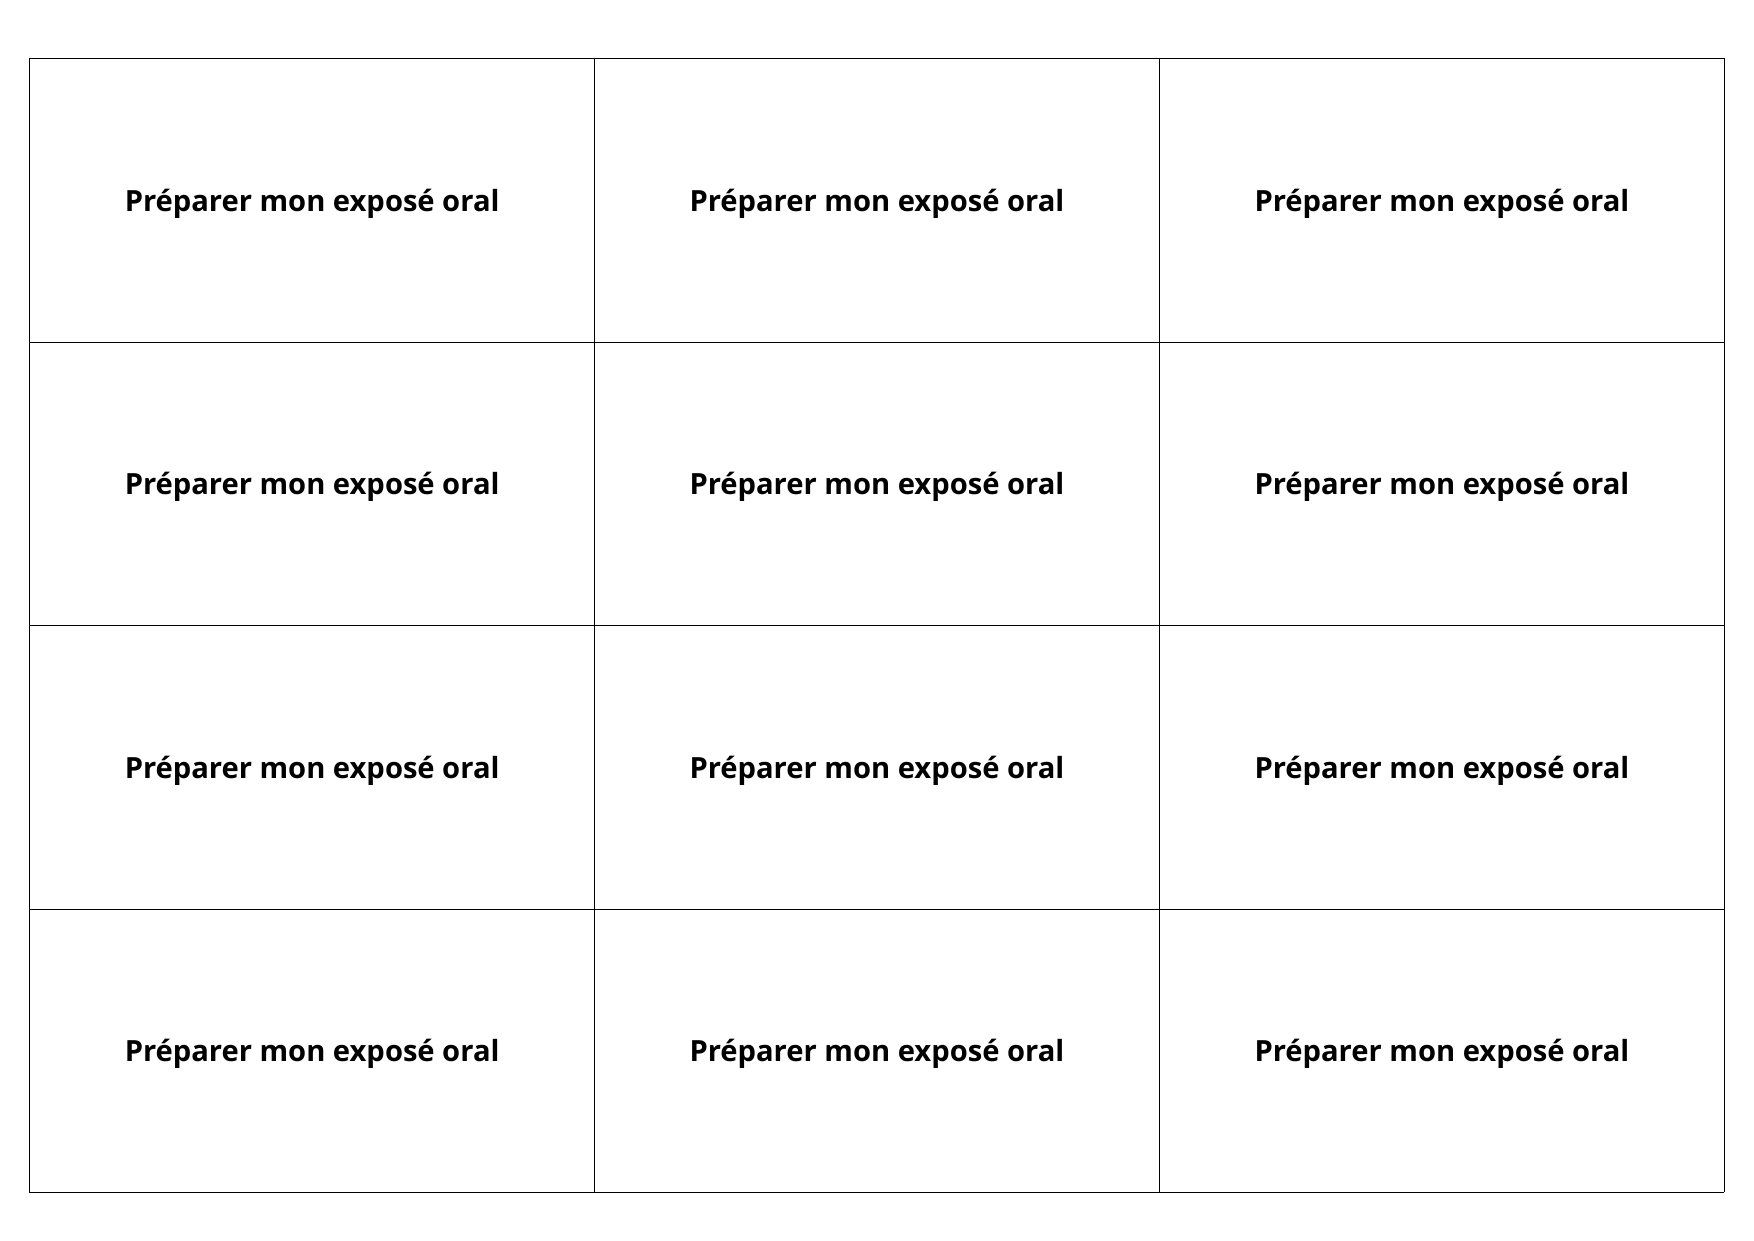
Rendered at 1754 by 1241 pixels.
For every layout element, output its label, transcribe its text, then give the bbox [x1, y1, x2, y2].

table_cell Préparer mon exposé oral [595, 343, 1159, 625]
table_header Préparer mon exposé oral [595, 59, 1159, 342]
table_cell Préparer mon exposé oral [30, 343, 594, 625]
table_header Préparer mon exposé oral [30, 59, 594, 342]
table_header Préparer mon exposé oral [1160, 59, 1724, 342]
table_cell Préparer mon exposé oral [30, 910, 594, 1192]
table_cell Préparer mon exposé oral [30, 626, 594, 908]
table_cell Préparer mon exposé oral [1160, 626, 1724, 908]
table_cell Préparer mon exposé oral [595, 626, 1159, 908]
table_cell Préparer mon exposé oral [1160, 343, 1724, 625]
table_cell Préparer mon exposé oral [1160, 910, 1724, 1192]
table_cell Préparer mon exposé oral [595, 910, 1159, 1192]
